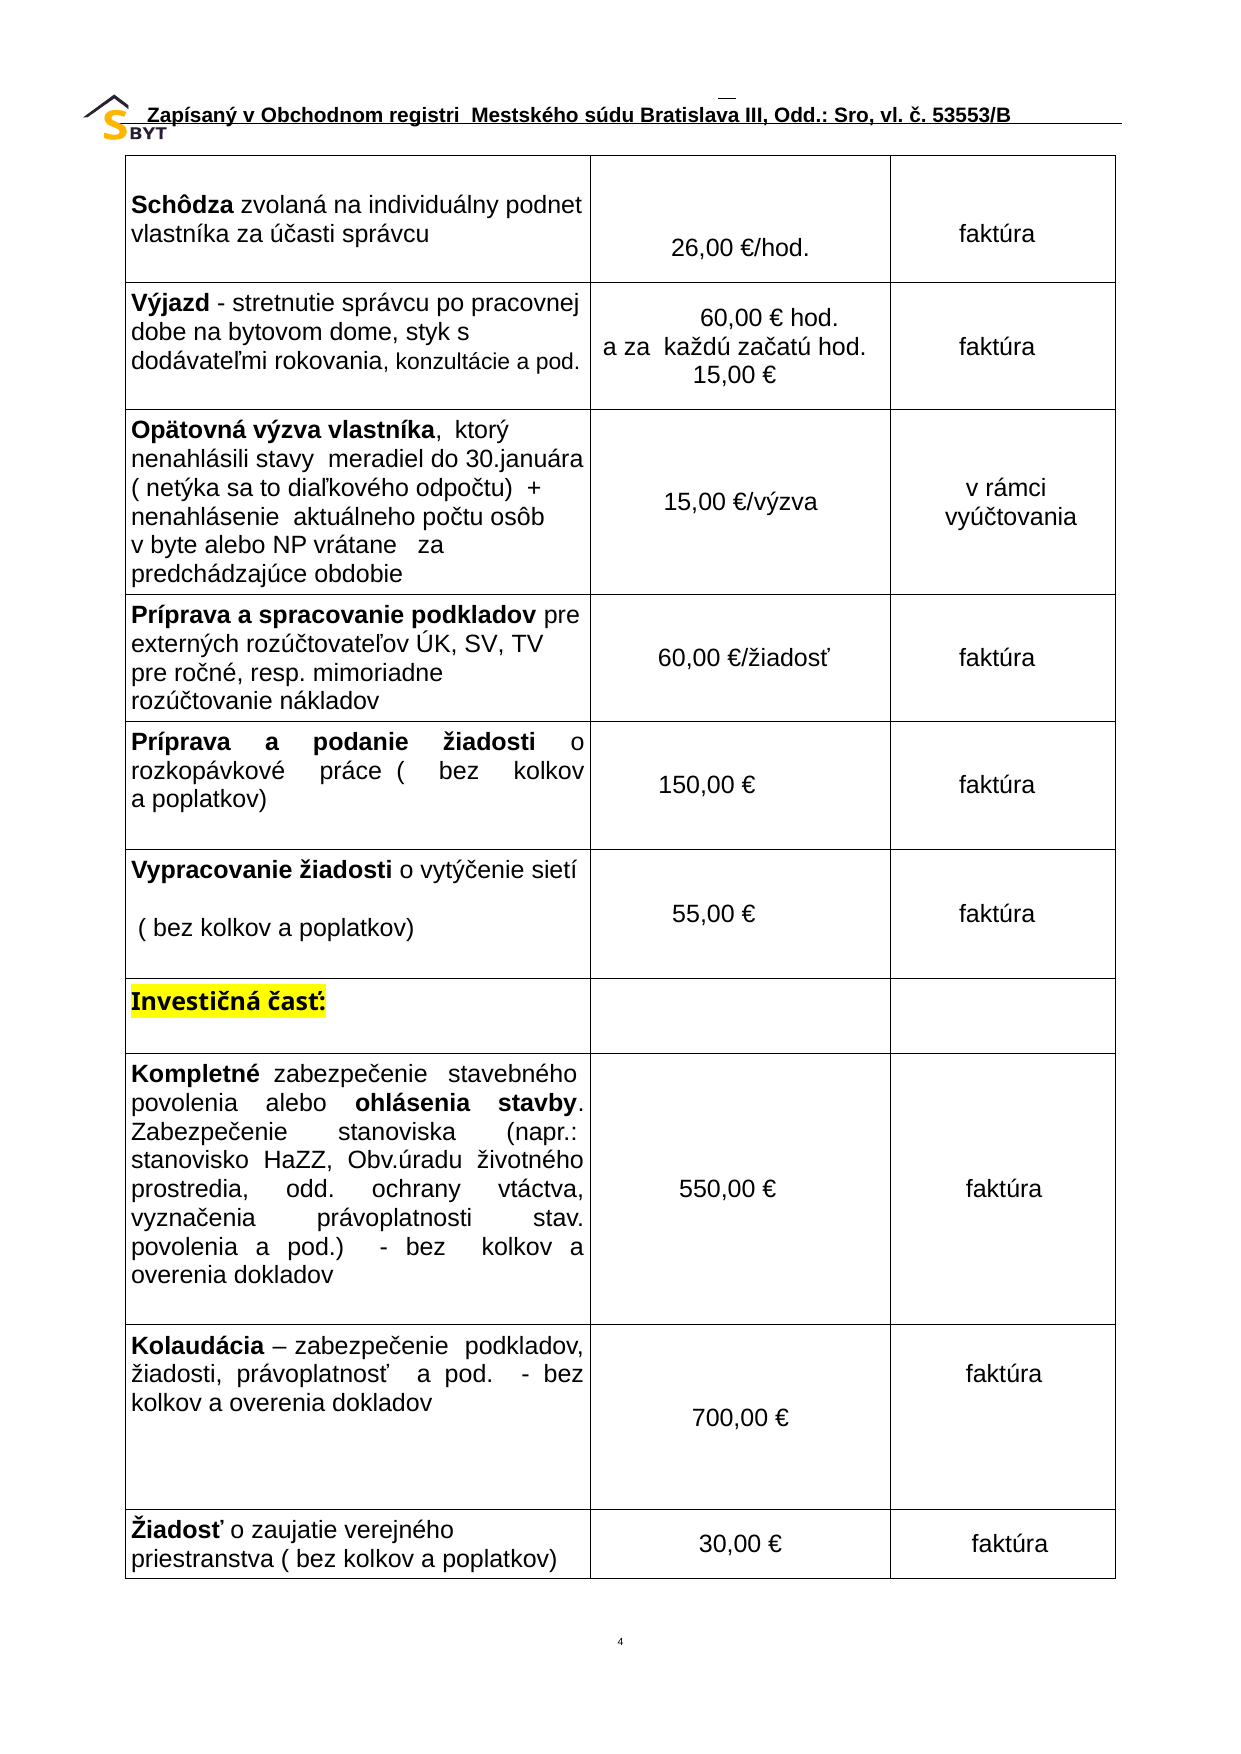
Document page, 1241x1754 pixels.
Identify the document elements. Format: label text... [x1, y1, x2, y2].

table_cell [591, 979, 890, 1053]
table_cell 30,00 € [591, 1510, 890, 1578]
table_cell Opätovná výzva vlastníka, ktorý nenahlásili stavy meradiel do 30.januára ( netýka sa to diaľkového odpočtu) + nenahlásenie aktuálneho počtu osôb v byte alebo NP vrátane za predchádzajúce obdobie [126, 410, 590, 594]
table_cell Investičná časť: [126, 979, 590, 1053]
table_cell Príprava a podanie žiadosti o rozkopávkové práce ( bez kolkov a poplatkov) [126, 722, 590, 848]
table_cell Žiadosť o zaujatie verejného priestranstva ( bez kolkov a poplatkov) [126, 1510, 590, 1578]
table_cell faktúra [891, 156, 1115, 282]
table_cell 550,00 € [591, 1054, 890, 1324]
table_cell 15,00 €/výzva [591, 410, 890, 594]
table_cell faktúra [891, 722, 1115, 848]
table_cell 150,00 € [591, 722, 890, 848]
table_cell Kolaudácia – zabezpečenie podkladov, žiadosti, právoplatnosť a pod. - bez kolkov a overenia dokladov [126, 1325, 590, 1509]
table_cell v rámci vyúčtovania [891, 410, 1115, 594]
table_cell 700,00 € [591, 1325, 890, 1509]
table_cell 55,00 € [591, 850, 890, 977]
table_cell faktúra [891, 283, 1115, 409]
table_cell Príprava a spracovanie podkladov pre externých rozúčtovateľov ÚK, SV, TV pre ročné, resp. mimoriadne rozúčtovanie nákladov [126, 595, 590, 721]
table_cell Vypracovanie žiadosti o vytýčenie sietí ( bez kolkov a poplatkov) [126, 850, 590, 977]
table_cell [891, 979, 1115, 1053]
table_cell Výjazd - stretnutie správcu po pracovnej dobe na bytovom dome, styk s dodávateľmi rokovania, konzultácie a pod. [126, 283, 590, 409]
table_cell faktúra [891, 850, 1115, 977]
table_cell Schôdza zvolaná na individuálny podnet vlastníka za účasti správcu [126, 156, 590, 282]
table_cell Kompletné zabezpečenie stavebného povolenia alebo ohlásenia stavby. Zabezpečenie stanoviska (napr.: stanovisko HaZZ, Obv.úradu životného prostredia, odd. ochrany vtáctva, vyznačenia právoplatnosti stav. povolenia a pod.) - bez kolkov a overenia dokladov [126, 1054, 590, 1324]
table_cell 60,00 € hod. a za každú začatú hod. 15,00 € [591, 283, 890, 409]
table_cell faktúra [891, 1325, 1115, 1509]
table_cell faktúra [891, 1054, 1115, 1324]
table_cell 60,00 €/žiadosť [591, 595, 890, 721]
table_cell 26,00 €/hod. [591, 156, 890, 282]
table_cell faktúra [891, 595, 1115, 721]
table_cell faktúra [891, 1510, 1115, 1578]
